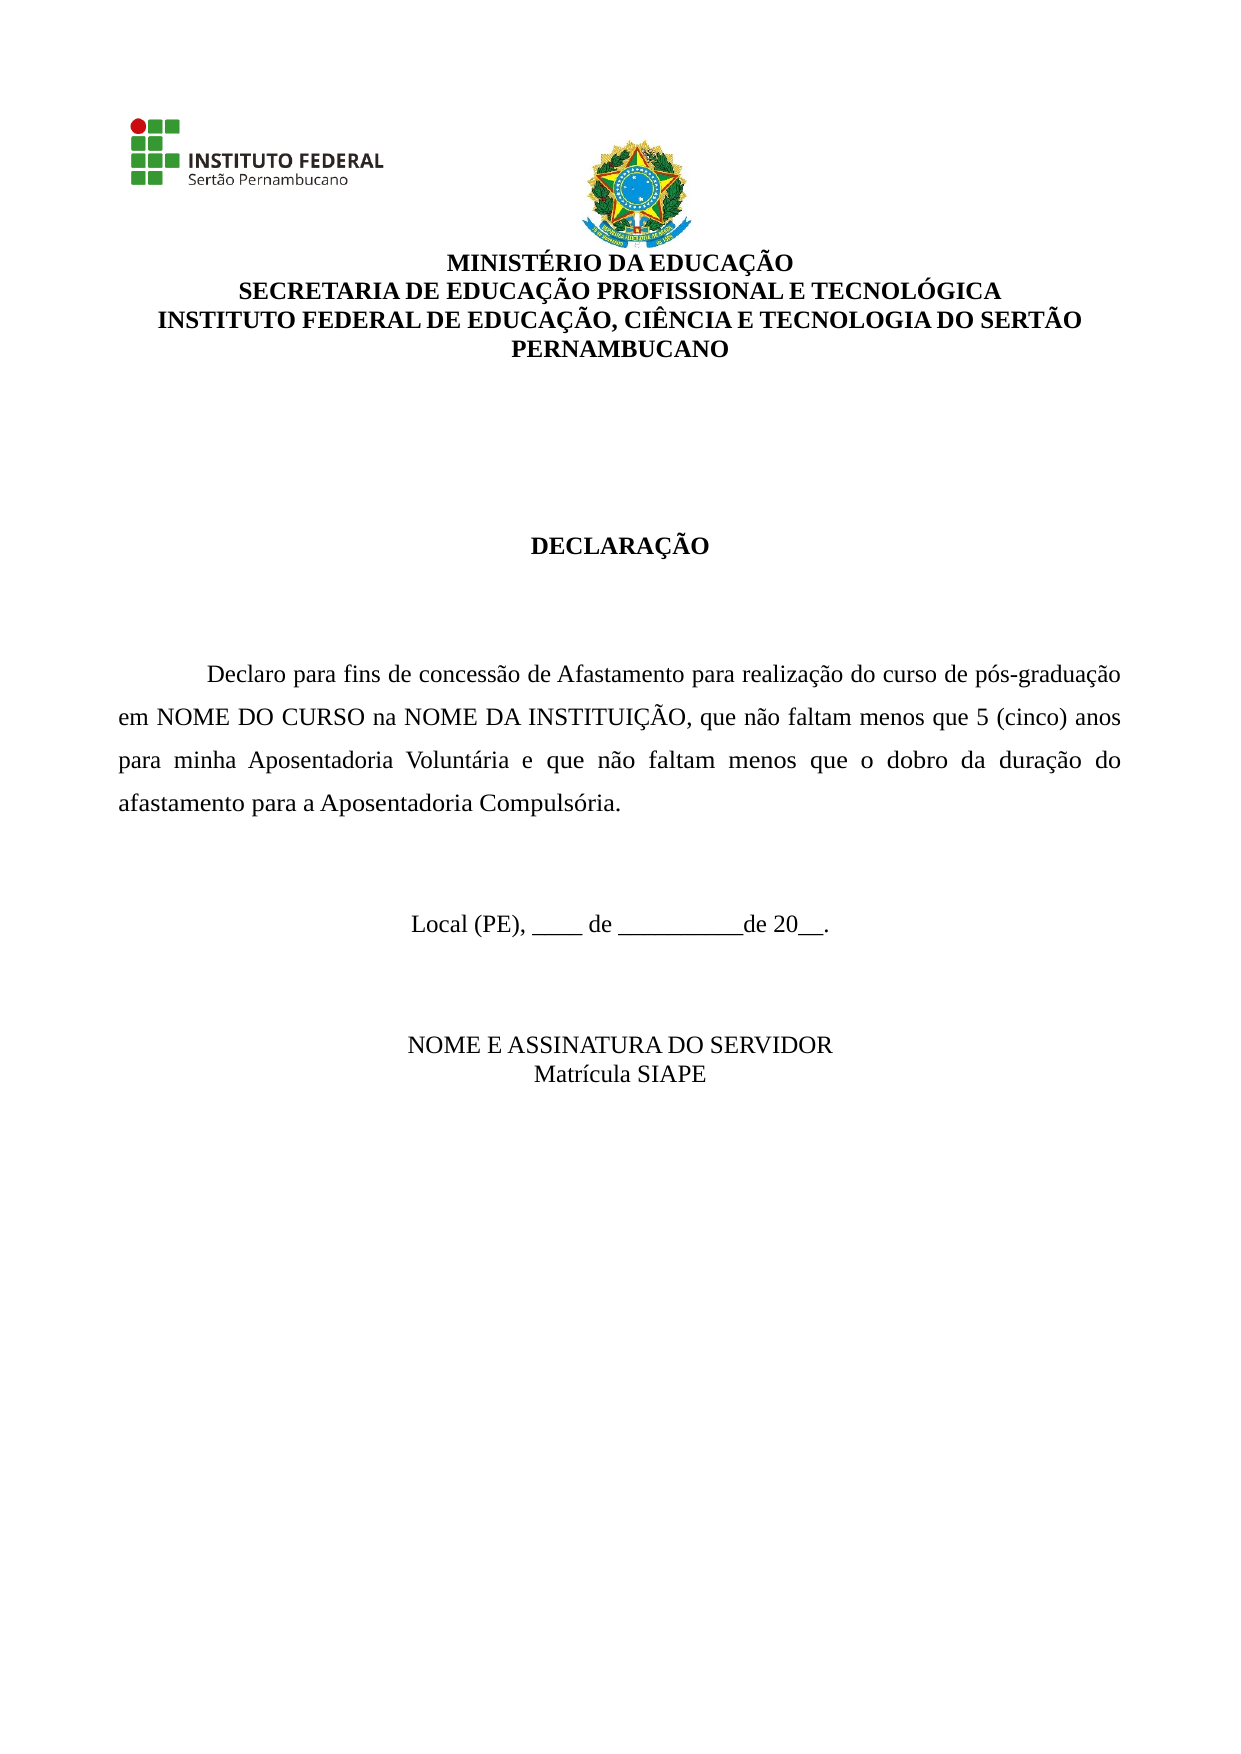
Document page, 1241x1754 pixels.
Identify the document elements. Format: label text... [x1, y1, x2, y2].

text Matrícula SIAPE [118, 1059, 1122, 1087]
subtitle DECLARAÇÃO [118, 531, 1122, 560]
text MINISTÉRIO DA EDUCAÇÃO [118, 147, 1122, 276]
text NOME E ASSINATURA DO SERVIDOR [118, 1030, 1122, 1059]
text SECRETARIA DE EDUCAÇÃO PROFISSIONAL E TECNOLÓGICA [118, 276, 1122, 305]
text INSTITUTO FEDERAL DE EDUCAÇÃO, CIÊNCIA E TECNOLOGIA DO SERTÃO PERNAMBUCANO [118, 305, 1122, 363]
text Local (PE), ____ de __________de 20__. [118, 909, 1122, 938]
text Declaro para fins de concessão de Afastamento para realização do curso de pós-graduação em NOME DO CURSO na NOME DA INSTITUIÇÃO, que não faltam menos que 5 (cinco) anos para minha Aposentadoria Voluntária e que não faltam menos que o dobro da duração do afastamento para a Aposentadoria Compulsória. [118, 659, 1122, 817]
